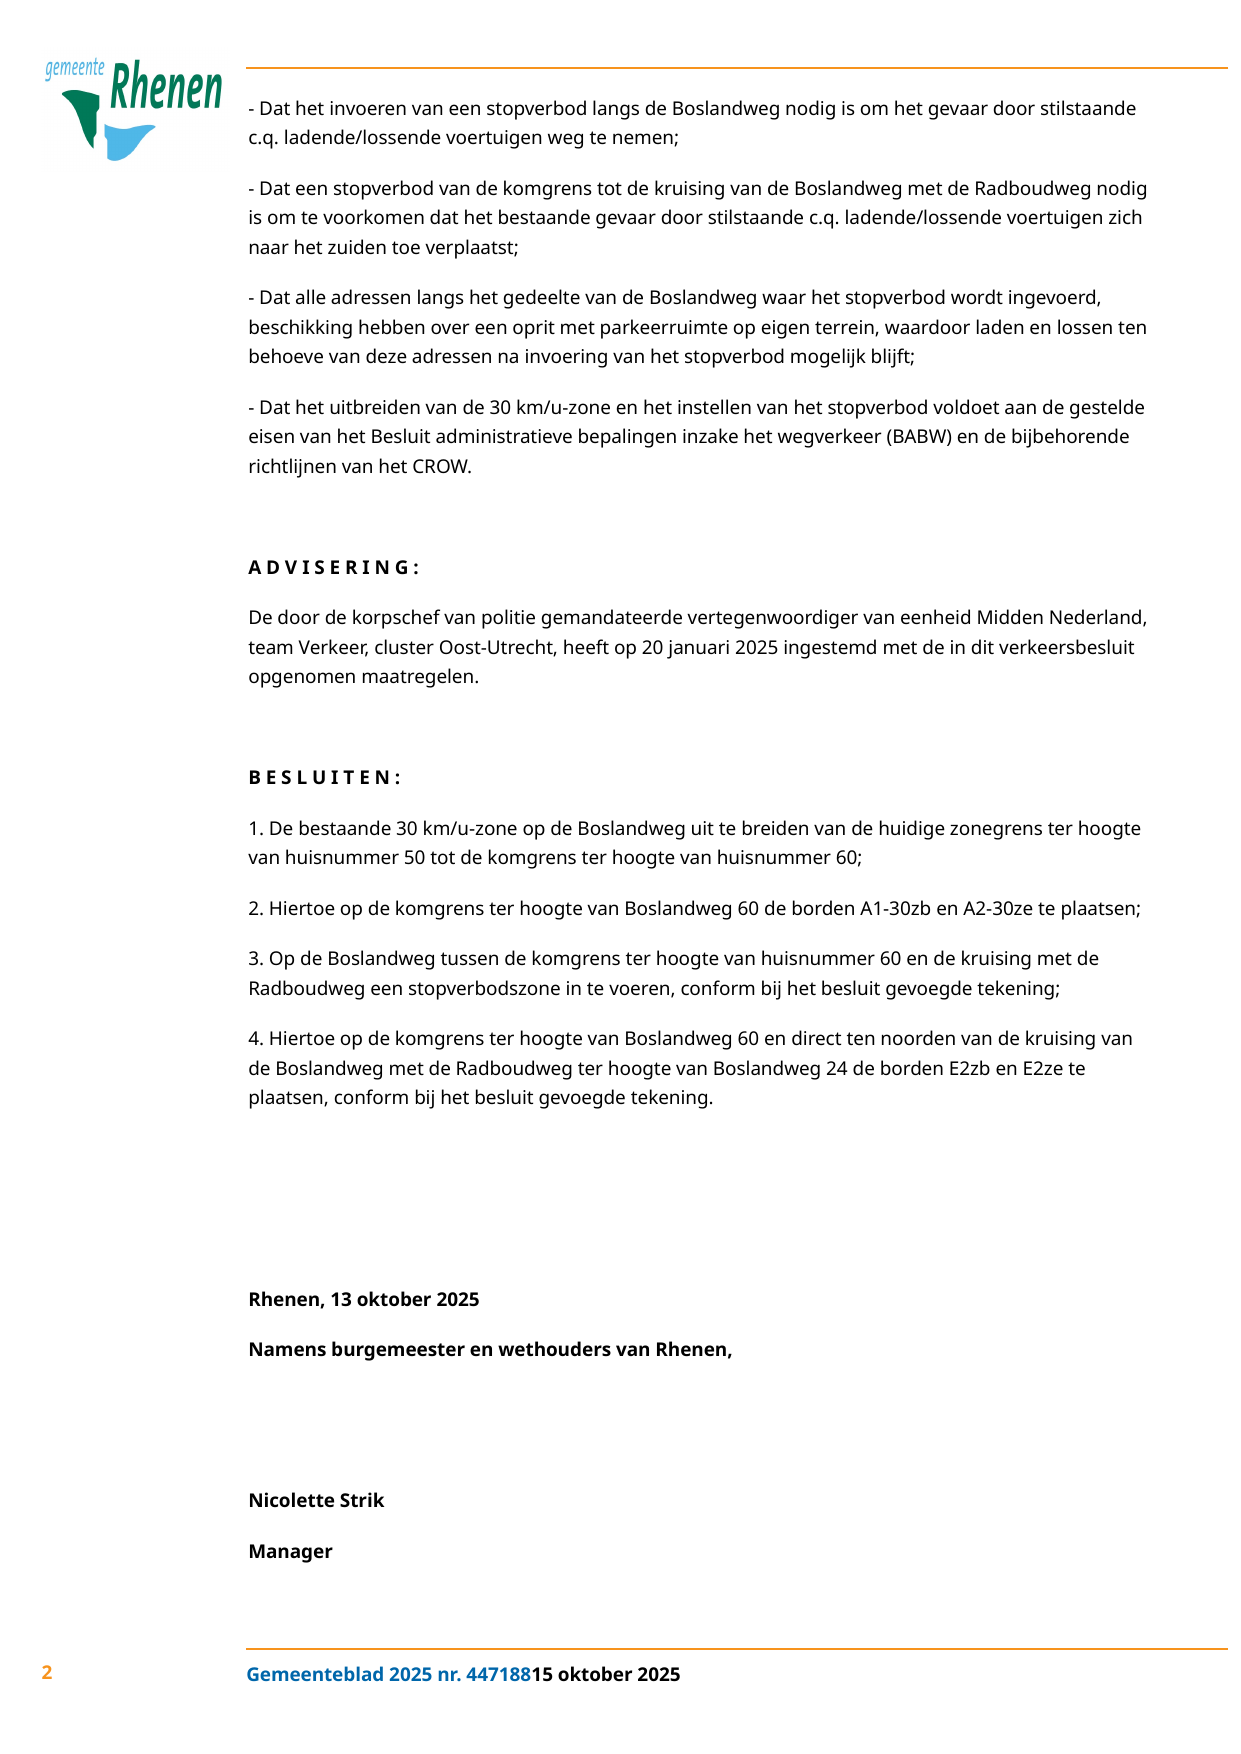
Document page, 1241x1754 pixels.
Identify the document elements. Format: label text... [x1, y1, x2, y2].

text Namens burgemeester en wethouders van Rhenen, [248, 1336, 1152, 1362]
text Nicolette Strik [248, 1488, 1152, 1513]
text Manager [248, 1538, 1152, 1564]
picture [41, 47, 231, 172]
text - Dat het invoeren van een stopverbod langs de Boslandweg nodig is om het gevaar door stilstaande c.q. ladende/lossende voertuigen weg te nemen; [248, 95, 1152, 150]
text - Dat alle adressen langs het gedeelte van de Boslandweg waar het stopverbod wordt ingevoerd, beschikking hebben over een oprit met parkeerruimte op eigen terrein, waardoor laden en lossen ten behoeve van deze adressen na invoering van het stopverbod mogelijk blijft; [248, 284, 1152, 369]
text - Dat een stopverbod van de komgrens tot de kruising van de Boslandweg met de Radboudweg nodig is om te voorkomen dat het bestaande gevaar door stilstaande c.q. ladende/lossende voertuigen zich naar het zuiden toe verplaatst; [248, 175, 1152, 260]
text De door de korpschef van politie gemandateerde vertegenwoordiger van eenheid Midden Nederland, team Verkeer, cluster Oost-Utrecht, heeft op 20 januari 2025 ingestemd met de in dit verkeersbesluit opgenomen maatregelen. [248, 604, 1152, 689]
text 2. Hiertoe op de komgrens ter hoogte van Boslandweg 60 de borden A1-30zb en A2-30ze te plaatsen; [248, 895, 1152, 921]
text 4. Hiertoe op de komgrens ter hoogte van Boslandweg 60 en direct ten noorden van de kruising van de Boslandweg met de Radboudweg ter hoogte van Boslandweg 24 de borden E2zb en E2ze te plaatsen, conform bij het besluit gevoegde tekening. [248, 1025, 1152, 1110]
text 3. Op de Boslandweg tussen de komgrens ter hoogte van huisnummer 60 en de kruising met de Radboudweg een stopverbodszone in te voeren, conform bij het besluit gevoegde tekening; [248, 945, 1152, 1001]
text - Dat het uitbreiden van de 30 km/u-zone en het instellen van het stopverbod voldoet aan de gestelde eisen van het Besluit administratieve bepalingen inzake het wegverkeer (BABW) en de bijbehorende richtlijnen van het CROW. [248, 394, 1152, 479]
text B E S L U I T E N : [248, 764, 1152, 790]
text Rhenen, 13 oktober 2025 [248, 1286, 1152, 1312]
text 1. De bestaande 30 km/u-zone op de Boslandweg uit te breiden van de huidige zonegrens ter hoogte van huisnummer 50 tot de komgrens ter hoogte van huisnummer 60; [248, 815, 1152, 870]
text A D V I S E R I N G : [248, 554, 1152, 580]
